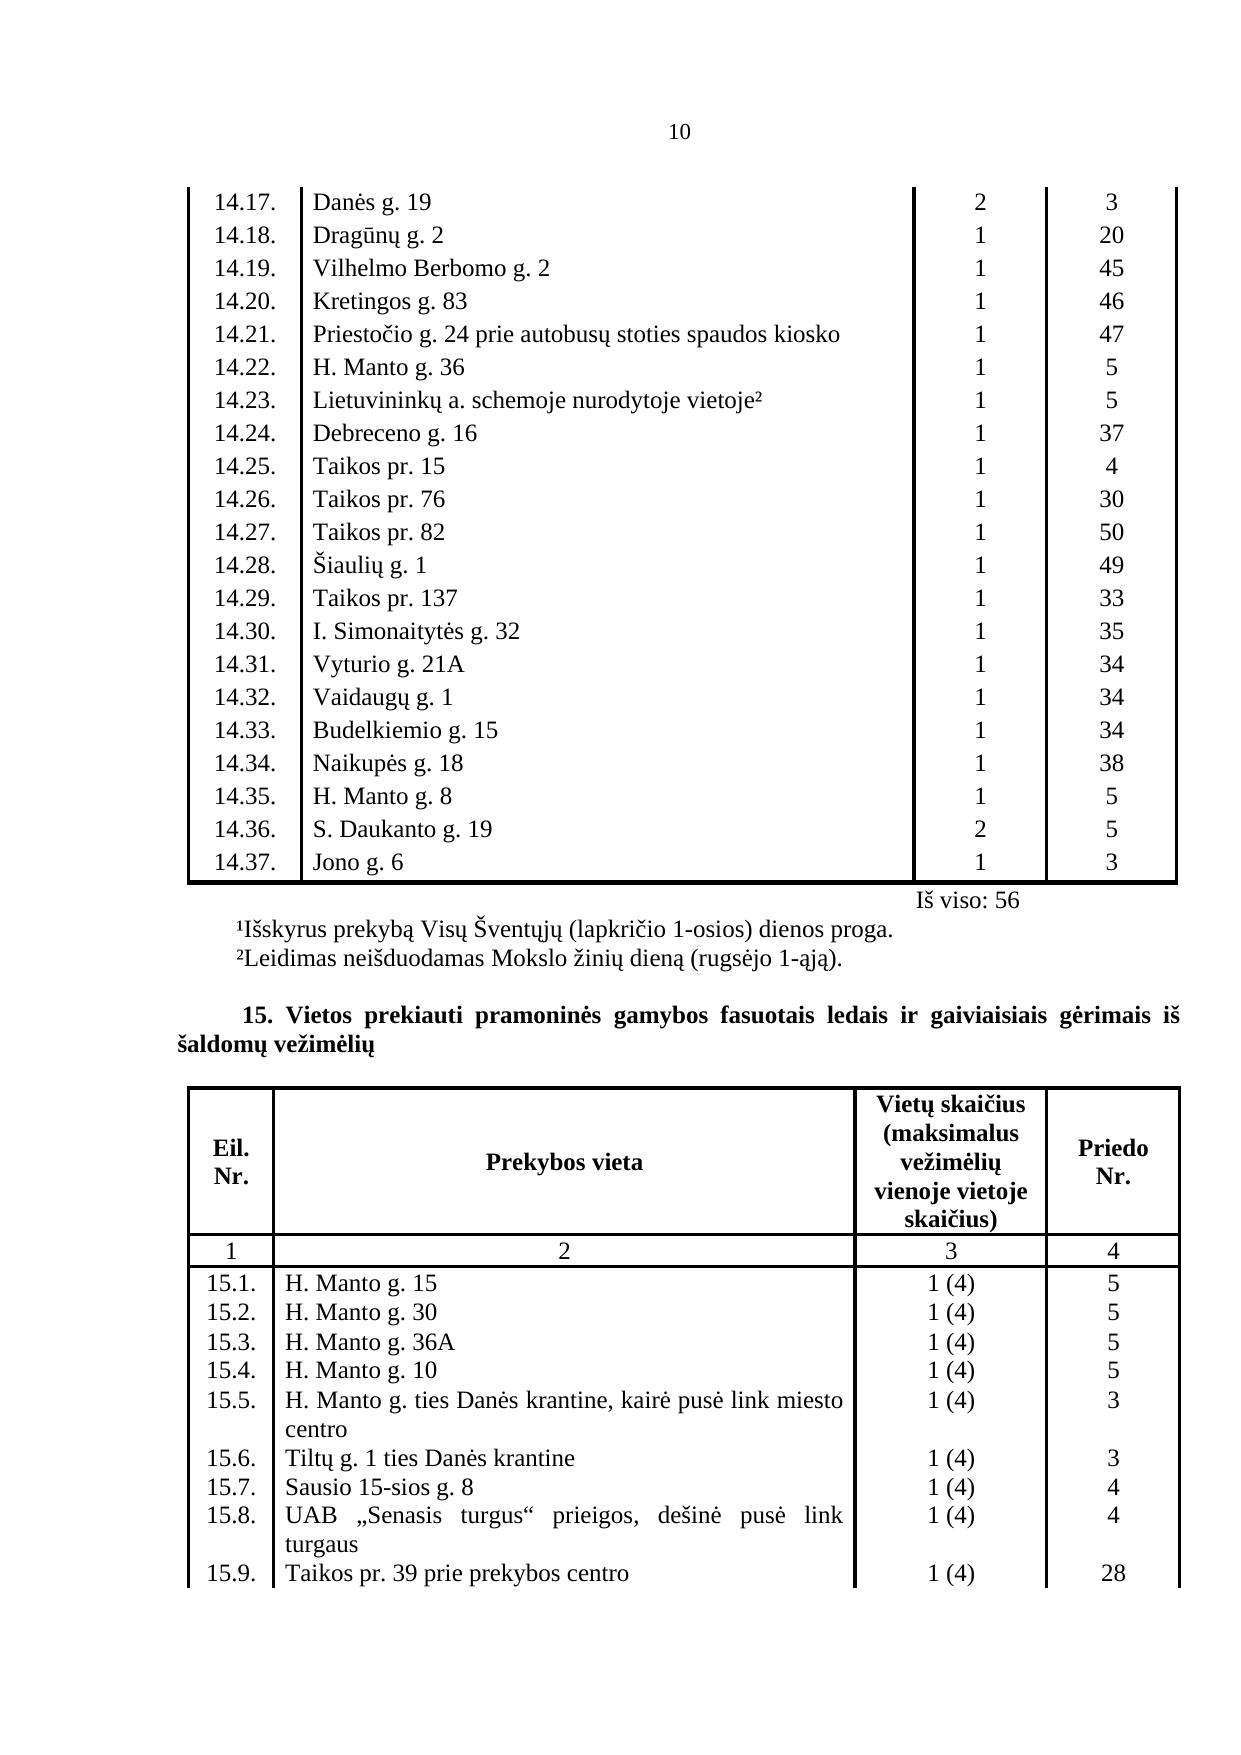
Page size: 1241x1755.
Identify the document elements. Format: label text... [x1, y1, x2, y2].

table_cell 50 [1048, 517, 1175, 550]
table_cell 15.3. [190, 1327, 272, 1355]
table_cell Budelkiemio g. 15 [303, 715, 912, 748]
table_cell 1 [916, 418, 1045, 451]
table_cell S. Daukanto g. 19 [303, 814, 912, 847]
table_cell Lietuvininkų a. schemoje nurodytoje vietoje² [303, 385, 912, 418]
text Iš viso: 56 [177, 885, 1034, 914]
table_cell 14.20. [190, 286, 300, 319]
table_cell 28 [1048, 1558, 1178, 1588]
table_cell 5 [1048, 1297, 1178, 1327]
table_cell 14.27. [190, 517, 300, 550]
table_cell 1 (4) [857, 1501, 1045, 1558]
table_cell 15.7. [190, 1472, 272, 1501]
table_cell 1 (4) [857, 1327, 1045, 1355]
table_cell 14.30. [190, 616, 300, 649]
table_cell Šiaulių g. 1 [303, 550, 912, 583]
table_cell 3 [1048, 848, 1175, 880]
table_cell 14.19. [190, 253, 300, 286]
table_cell 1 [916, 583, 1045, 616]
table_cell 5 [1048, 385, 1175, 418]
table_cell 15.6. [190, 1443, 272, 1472]
table_header Eil. Nr. [190, 1090, 272, 1233]
table_cell 35 [1048, 616, 1175, 649]
table_cell 1 [916, 220, 1045, 253]
table_cell 5 [1048, 814, 1175, 847]
table_cell 15.8. [190, 1501, 272, 1558]
table_cell 14.25. [190, 451, 300, 484]
table_cell 14.28. [190, 550, 300, 583]
table_cell 3 [1048, 1443, 1178, 1472]
table_cell 1 (4) [857, 1558, 1045, 1588]
table_cell H. Manto g. 36 [303, 352, 912, 385]
table_cell 14.34. [190, 748, 300, 781]
table_cell 1 (4) [857, 1385, 1045, 1443]
table_cell 1 (4) [857, 1297, 1045, 1327]
table_cell 15.5. [190, 1385, 272, 1443]
table_cell H. Manto g. 8 [303, 781, 912, 814]
table_cell 1 [916, 253, 1045, 286]
table_cell 1 (4) [857, 1472, 1045, 1501]
table_cell 14.32. [190, 682, 300, 715]
table_cell 1 [916, 517, 1045, 550]
table_cell 1 [916, 484, 1045, 517]
table_cell 1 [916, 682, 1045, 715]
table_cell Naikupės g. 18 [303, 748, 912, 781]
table_cell 14.31. [190, 649, 300, 682]
table_cell Vilhelmo Berbomo g. 2 [303, 253, 912, 286]
table_cell Taikos pr. 137 [303, 583, 912, 616]
table_cell 5 [1048, 1355, 1178, 1385]
table_cell 5 [1048, 1327, 1178, 1355]
table_cell H. Manto g. 36A [275, 1327, 853, 1355]
table_cell 3 [1048, 187, 1175, 220]
table_cell 20 [1048, 220, 1175, 253]
table_cell Dragūnų g. 2 [303, 220, 912, 253]
table_cell 1 [916, 352, 1045, 385]
table_cell 5 [1048, 1268, 1178, 1297]
table_cell 4 [1048, 1236, 1178, 1265]
table_cell 15.2. [190, 1297, 272, 1327]
table_cell 5 [1048, 352, 1175, 385]
table_cell 1 [916, 550, 1045, 583]
table_cell 14.24. [190, 418, 300, 451]
table_cell 14.17. [190, 187, 300, 220]
table_cell 14.33. [190, 715, 300, 748]
table_cell 4 [1048, 1472, 1178, 1501]
table_cell Jono g. 6 [303, 848, 912, 880]
text 15. Vietos prekiauti pramoninės gamybos fasuotais ledais ir gaiviaisiais gėrimais iš šaldomų vežimėlių [177, 1000, 1181, 1058]
table_cell Sausio 15-sios g. 8 [275, 1472, 853, 1501]
table_cell H. Manto g. ties Danės krantine, kairė pusė link miesto centro [275, 1385, 853, 1443]
table_header Priedo Nr. [1048, 1090, 1178, 1233]
table_cell Taikos pr. 76 [303, 484, 912, 517]
table_cell 1 [916, 451, 1045, 484]
table_cell UAB „Senasis turgus“ prieigos, dešinė pusė link turgaus [275, 1501, 853, 1558]
table_cell Vyturio g. 21A [303, 649, 912, 682]
table_cell 4 [1048, 1501, 1178, 1558]
table_cell 47 [1048, 319, 1175, 352]
table_cell 1 (4) [857, 1443, 1045, 1472]
table_cell 15.1. [190, 1268, 272, 1297]
table_cell 3 [1048, 1385, 1178, 1443]
table_cell Vaidaugų g. 1 [303, 682, 912, 715]
table_cell 1 [190, 1236, 272, 1265]
table_cell 34 [1048, 649, 1175, 682]
table_cell 14.21. [190, 319, 300, 352]
table_cell 15.4. [190, 1355, 272, 1385]
table_cell Taikos pr. 82 [303, 517, 912, 550]
table_cell 14.22. [190, 352, 300, 385]
table_cell 1 [916, 616, 1045, 649]
table_cell 49 [1048, 550, 1175, 583]
table_cell 33 [1048, 583, 1175, 616]
text ¹Išskyrus prekybą Visų Šventųjų (lapkričio 1-osios) dienos proga. [177, 914, 974, 943]
table_cell 37 [1048, 418, 1175, 451]
table_cell H. Manto g. 15 [275, 1268, 853, 1297]
table_cell 3 [857, 1236, 1045, 1265]
table_cell 1 [916, 286, 1045, 319]
table_cell 2 [275, 1236, 853, 1265]
table_cell 14.37. [190, 848, 300, 880]
table_cell 14.23. [190, 385, 300, 418]
table_cell 46 [1048, 286, 1175, 319]
table_cell 15.9. [190, 1558, 272, 1588]
text ²Leidimas neišduodamas Mokslo žinių dieną (rugsėjo 1-ąją). [177, 943, 974, 971]
table_cell Taikos pr. 39 prie prekybos centro [275, 1558, 853, 1588]
table_cell 1 [916, 319, 1045, 352]
table_cell Danės g. 19 [303, 187, 912, 220]
table_cell 14.36. [190, 814, 300, 847]
table_cell 34 [1048, 682, 1175, 715]
table_cell 14.35. [190, 781, 300, 814]
table_cell 5 [1048, 781, 1175, 814]
table_cell 1 [916, 848, 1045, 880]
table_cell I. Simonaitytės g. 32 [303, 616, 912, 649]
table_cell 2 [916, 814, 1045, 847]
table_cell 14.18. [190, 220, 300, 253]
table_cell H. Manto g. 30 [275, 1297, 853, 1327]
table_cell 1 [916, 781, 1045, 814]
table_cell 1 [916, 748, 1045, 781]
table_cell 1 [916, 649, 1045, 682]
table_cell 14.26. [190, 484, 300, 517]
table_cell 2 [916, 187, 1045, 220]
table_cell 1 (4) [857, 1355, 1045, 1385]
table_cell 4 [1048, 451, 1175, 484]
table_cell 45 [1048, 253, 1175, 286]
table_cell Debreceno g. 16 [303, 418, 912, 451]
table_cell 34 [1048, 715, 1175, 748]
table_cell Taikos pr. 15 [303, 451, 912, 484]
table_cell 38 [1048, 748, 1175, 781]
table_cell Tiltų g. 1 ties Danės krantine [275, 1443, 853, 1472]
table_header Prekybos vieta [275, 1090, 853, 1233]
table_cell 30 [1048, 484, 1175, 517]
table_header Vietų skaičius (maksimalus vežimėlių vienoje vietoje skaičius) [857, 1090, 1045, 1233]
table_cell Priestočio g. 24 prie autobusų stoties spaudos kiosko [303, 319, 912, 352]
table_cell 1 [916, 385, 1045, 418]
table_cell 14.29. [190, 583, 300, 616]
table_cell 1 [916, 715, 1045, 748]
table_cell Kretingos g. 83 [303, 286, 912, 319]
table_cell 1 (4) [857, 1268, 1045, 1297]
table_cell H. Manto g. 10 [275, 1355, 853, 1385]
